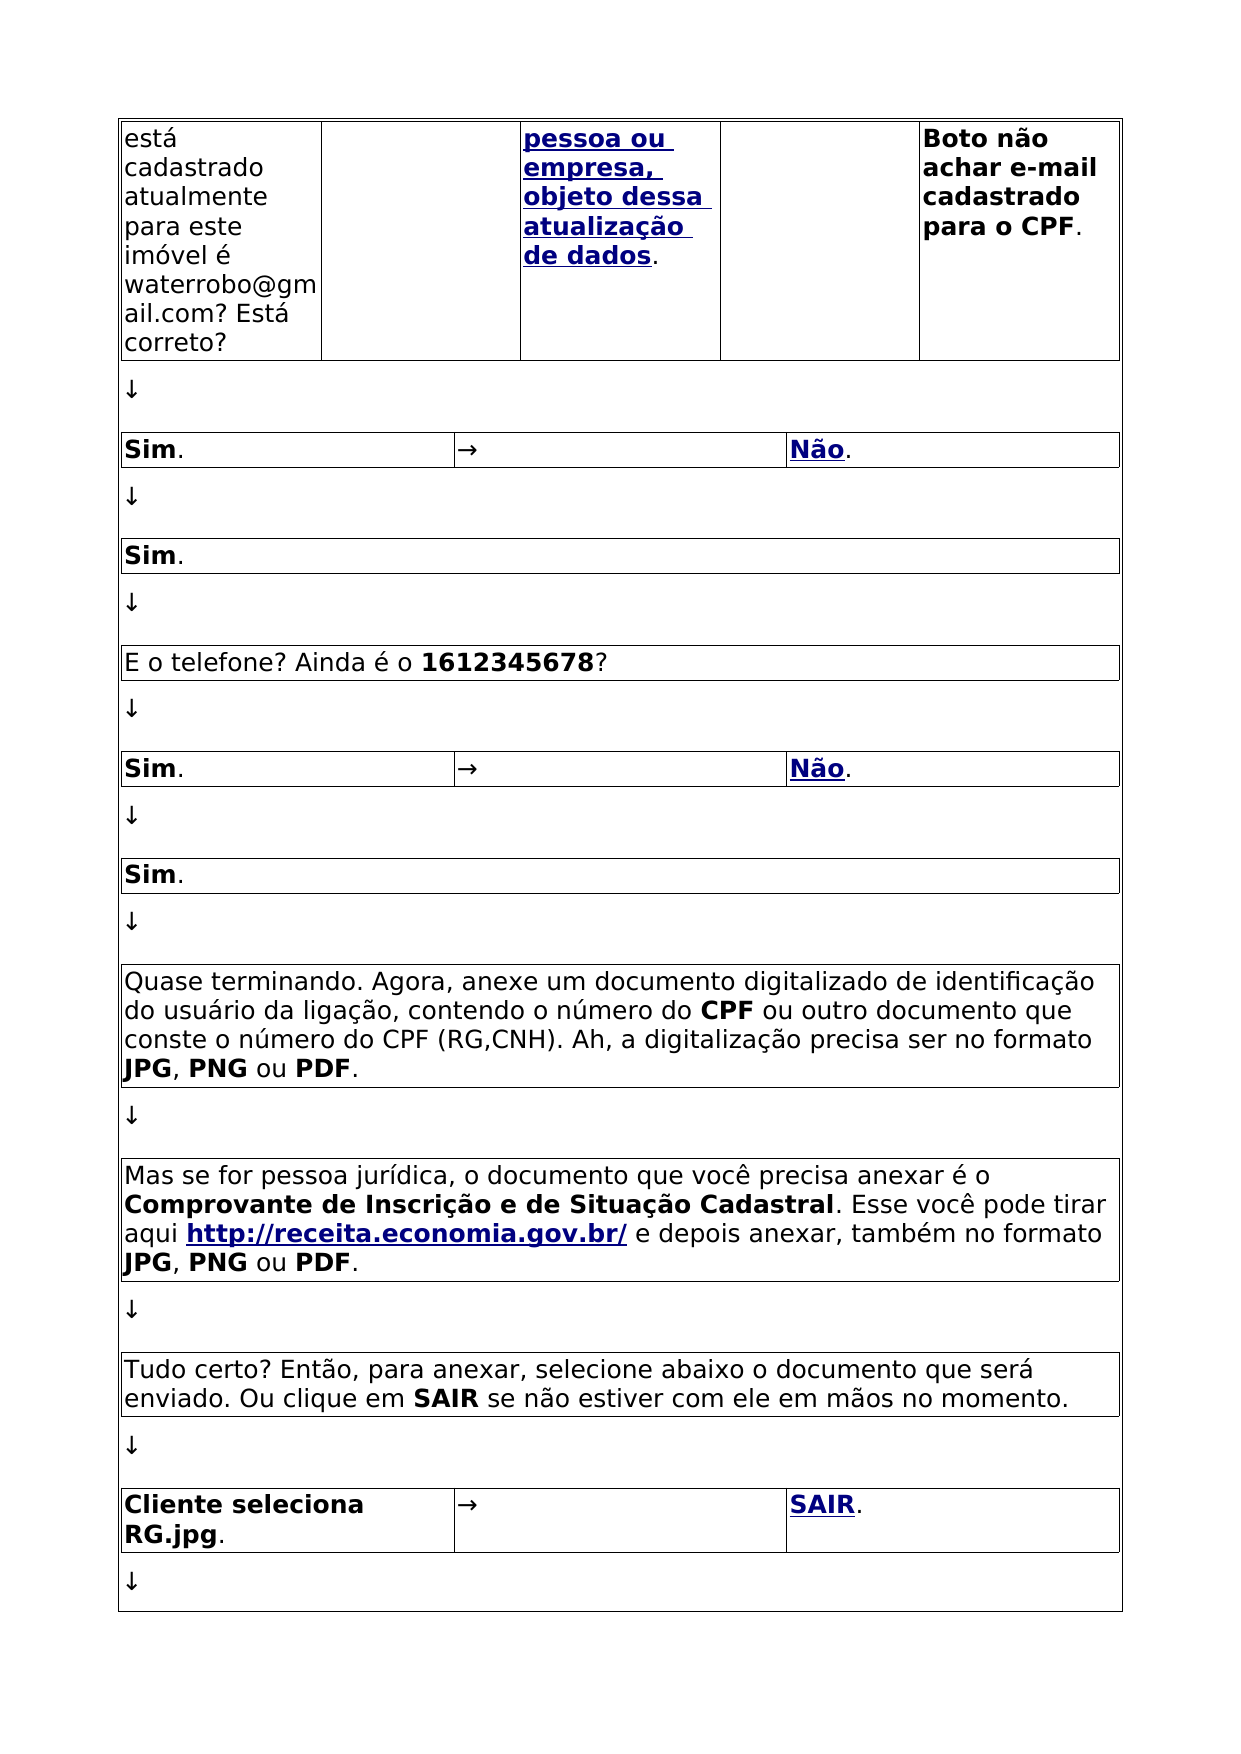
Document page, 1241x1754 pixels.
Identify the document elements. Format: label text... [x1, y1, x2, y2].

table_header SAIR. [787, 1489, 1119, 1552]
table_header pessoa ou empresa, objeto dessa atualização de dados. [521, 122, 720, 360]
table_header → [455, 433, 786, 467]
table_header Tudo certo? Então, para anexar, selecione abaixo o documento que será enviado. Ou clique em SAIR se não estiver com ele em mãos no momento. [122, 1353, 1119, 1416]
table_header Não. [787, 433, 1119, 467]
table_header Cliente seleciona RG.jpg. [122, 1489, 454, 1552]
table_header Sim. [122, 433, 454, 467]
table_header [721, 122, 919, 360]
table_header → [455, 1489, 786, 1552]
table_header E o telefone? Ainda é o 1612345678? [122, 646, 1119, 680]
table_header Sim. [122, 859, 1119, 893]
table_header Sim. [122, 752, 454, 786]
table_header está cadastrado atualmente para este imóvel é waterrobo@gmail.com? Está correto? [122, 122, 321, 360]
table_header ↓ ↓ ↓ ↓ ↓ ↓ ↓ ↓ ↓ ↓ [119, 119, 1122, 1611]
table_header Mas se for pessoa jurídica, o documento que você precisa anexar é o Comprovante de Inscrição e de Situação Cadastral. Esse você pode tirar aqui http://receita.economia.gov.br/ e depois anexar, também no formato JPG, PNG ou PDF. [122, 1159, 1119, 1281]
table_header Boto não achar e-mail cadastrado para o CPF. [920, 122, 1119, 360]
table_header Sim. [122, 539, 1119, 573]
table_header Quase terminando. Agora, anexe um documento digitalizado de identificação do usuário da ligação, contendo o número do CPF ou outro documento que conste o número do CPF (RG,CNH). Ah, a digitalização precisa ser no formato JPG, PNG ou PDF. [122, 965, 1119, 1087]
table_header [322, 122, 520, 360]
table_header Não. [787, 752, 1119, 786]
table_header → [455, 752, 786, 786]
